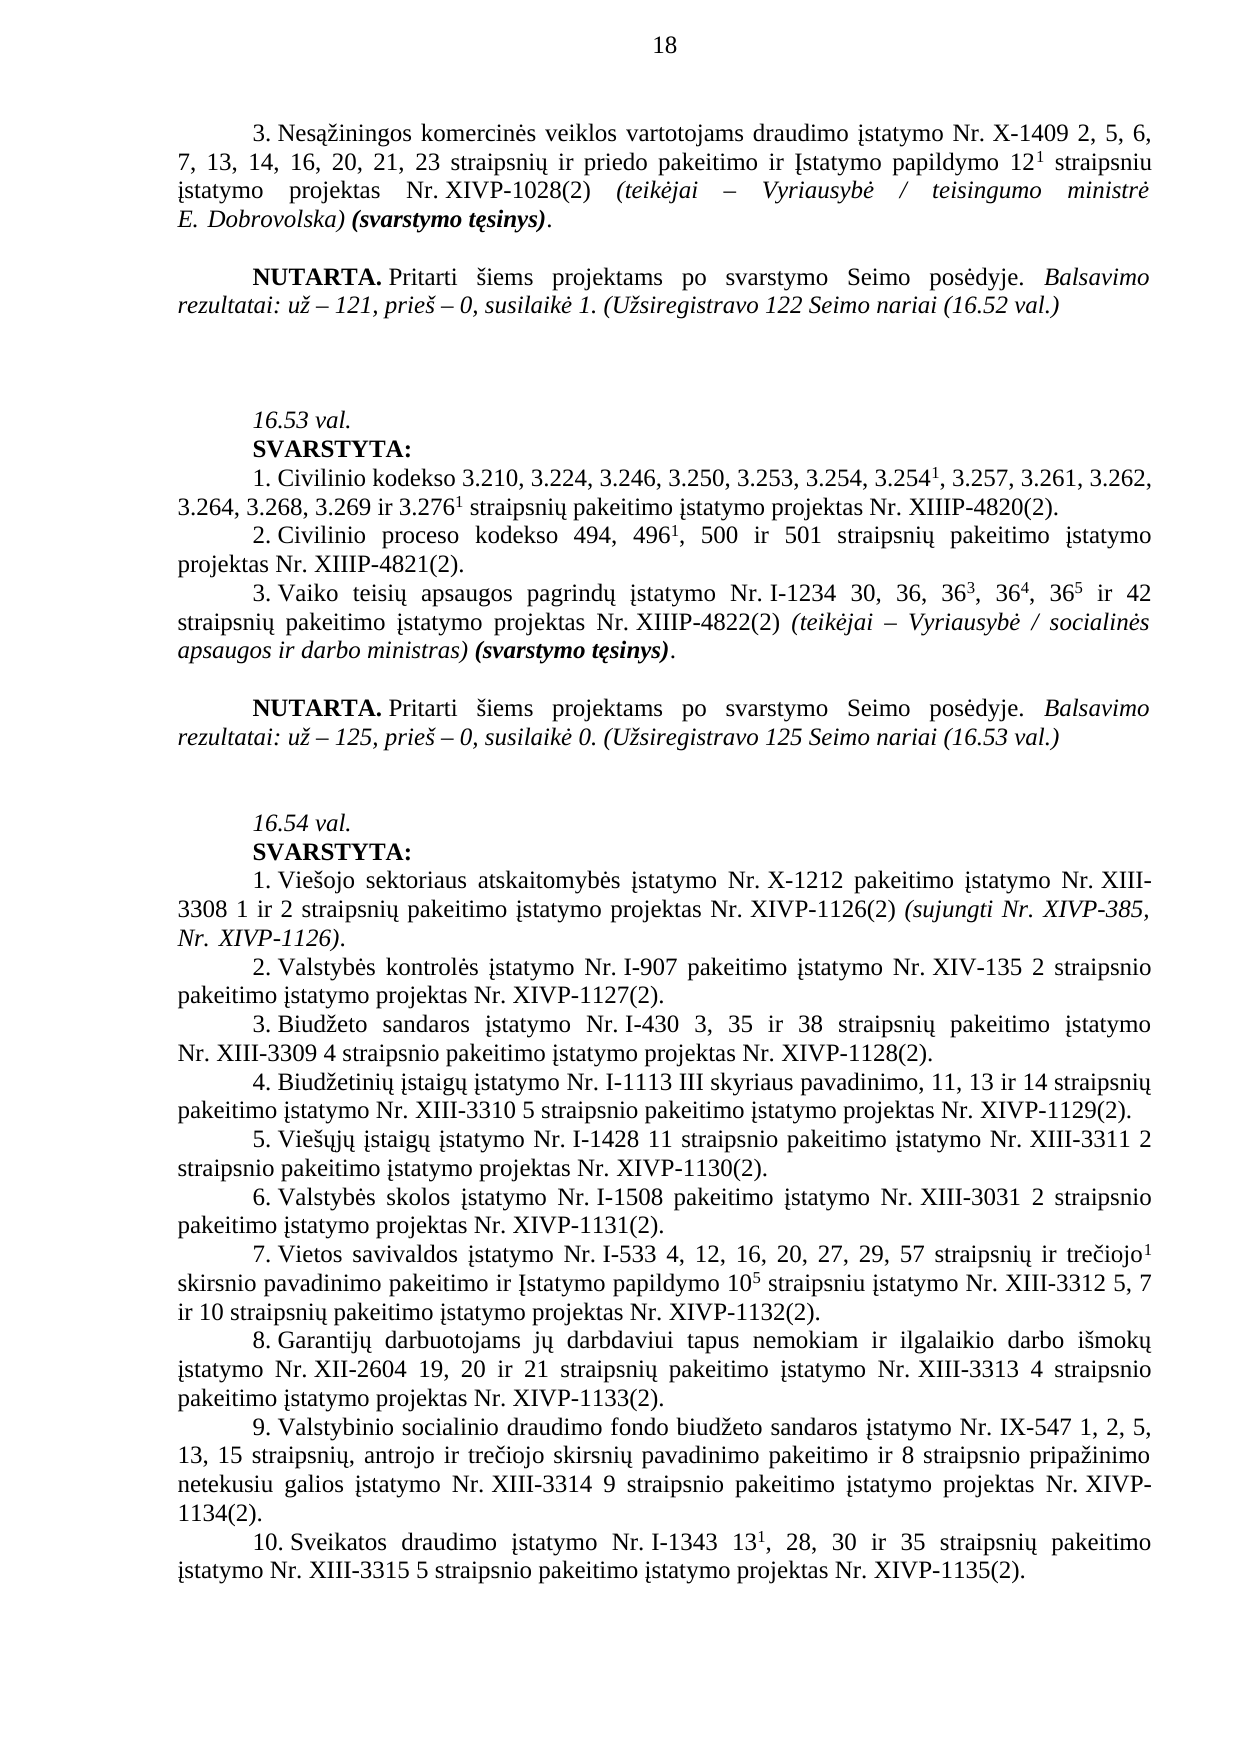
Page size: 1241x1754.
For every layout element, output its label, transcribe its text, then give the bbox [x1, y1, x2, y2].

text 1. Civilinio kodekso 3.210, 3.224, 3.246, 3.250, 3.253, 3.254, 3.2541, 3.257, 3.261, 3.262, 3.264, 3.268, 3.269 ir 3.2761 straipsnių pakeitimo įstatymo projektas Nr. XIIIP-4820(2). [177, 463, 1152, 521]
text SVARSTYTA: [177, 837, 1152, 866]
text 3. Nesąžiningos komercinės veiklos vartotojams draudimo įstatymo Nr. X-1409 2, 5, 6, 7, 13, 14, 16, 20, 21, 23 straipsnių ir priedo pakeitimo ir Įstatymo papildymo 121 straipsniu įstatymo projektas Nr. XIVP-1028(2) (teikėjai – Vyriausybė / teisingumo ministrė E. Dobrovolska) (svarstymo tęsinys). [177, 118, 1152, 233]
text NUTARTA. Pritarti šiems projektams po svarstymo Seimo posėdyje. Balsavimo rezultatai: už – 125, prieš – 0, susilaikė 0. (Užsiregistravo 125 Seimo nariai (16.53 val.) [177, 693, 1152, 751]
text 5. Viešųjų įstaigų įstatymo Nr. I-1428 11 straipsnio pakeitimo įstatymo Nr. XIII-3311 2 straipsnio pakeitimo įstatymo projektas Nr. XIVP-1130(2). [177, 1124, 1152, 1182]
text 1. Viešojo sektoriaus atskaitomybės įstatymo Nr. X-1212 pakeitimo įstatymo Nr. XIII-3308 1 ir 2 straipsnių pakeitimo įstatymo projektas Nr. XIVP-1126(2) (sujungti Nr. XIVP-385, Nr. XIVP-1126). [177, 866, 1152, 952]
text 6. Valstybės skolos įstatymo Nr. I-1508 pakeitimo įstatymo Nr. XIII-3031 2 straipsnio pakeitimo įstatymo projektas Nr. XIVP-1131(2). [177, 1182, 1152, 1239]
text 16.53 val. [177, 406, 1152, 434]
text NUTARTA. Pritarti šiems projektams po svarstymo Seimo posėdyje. Balsavimo rezultatai: už – 121, prieš – 0, susilaikė 1. (Užsiregistravo 122 Seimo nariai (16.52 val.) [177, 262, 1152, 319]
text 7. Vietos savivaldos įstatymo Nr. I-533 4, 12, 16, 20, 27, 29, 57 straipsnių ir trečiojo1 skirsnio pavadinimo pakeitimo ir Įstatymo papildymo 105 straipsniu įstatymo Nr. XIII-3312 5, 7 ir 10 straipsnių pakeitimo įstatymo projektas Nr. XIVP-1132(2). [177, 1239, 1152, 1326]
text 3. Vaiko teisių apsaugos pagrindų įstatymo Nr. I-1234 30, 36, 363, 364, 365 ir 42 straipsnių pakeitimo įstatymo projektas Nr. XIIIP-4822(2) (teikėjai – Vyriausybė / socialinės apsaugos ir darbo ministras) (svarstymo tęsinys). [177, 578, 1152, 664]
text 9. Valstybinio socialinio draudimo fondo biudžeto sandaros įstatymo Nr. IX-547 1, 2, 5, 13, 15 straipsnių, antrojo ir trečiojo skirsnių pavadinimo pakeitimo ir 8 straipsnio pripažinimo netekusiu galios įstatymo Nr. XIII-3314 9 straipsnio pakeitimo įstatymo projektas Nr. XIVP-1134(2). [177, 1412, 1152, 1527]
text SVARSTYTA: [177, 434, 1152, 463]
text 2. Valstybės kontrolės įstatymo Nr. I-907 pakeitimo įstatymo Nr. XIV-135 2 straipsnio pakeitimo įstatymo projektas Nr. XIVP-1127(2). [177, 952, 1152, 1009]
text 3. Biudžeto sandaros įstatymo Nr. I-430 3, 35 ir 38 straipsnių pakeitimo įstatymo Nr. XIII-3309 4 straipsnio pakeitimo įstatymo projektas Nr. XIVP-1128(2). [177, 1009, 1152, 1067]
text 2. Civilinio proceso kodekso 494, 4961, 500 ir 501 straipsnių pakeitimo įstatymo projektas Nr. XIIIP-4821(2). [177, 521, 1152, 578]
text 4. Biudžetinių įstaigų įstatymo Nr. I-1113 III skyriaus pavadinimo, 11, 13 ir 14 straipsnių pakeitimo įstatymo Nr. XIII-3310 5 straipsnio pakeitimo įstatymo projektas Nr. XIVP-1129(2). [177, 1067, 1152, 1124]
text 8. Garantijų darbuotojams jų darbdaviui tapus nemokiam ir ilgalaikio darbo išmokų įstatymo Nr. XII-2604 19, 20 ir 21 straipsnių pakeitimo įstatymo Nr. XIII-3313 4 straipsnio pakeitimo įstatymo projektas Nr. XIVP-1133(2). [177, 1326, 1152, 1412]
text 10. Sveikatos draudimo įstatymo Nr. I-1343 131, 28, 30 ir 35 straipsnių pakeitimo įstatymo Nr. XIII-3315 5 straipsnio pakeitimo įstatymo projektas Nr. XIVP-1135(2). [177, 1527, 1152, 1584]
text 16.54 val. [177, 808, 1152, 837]
